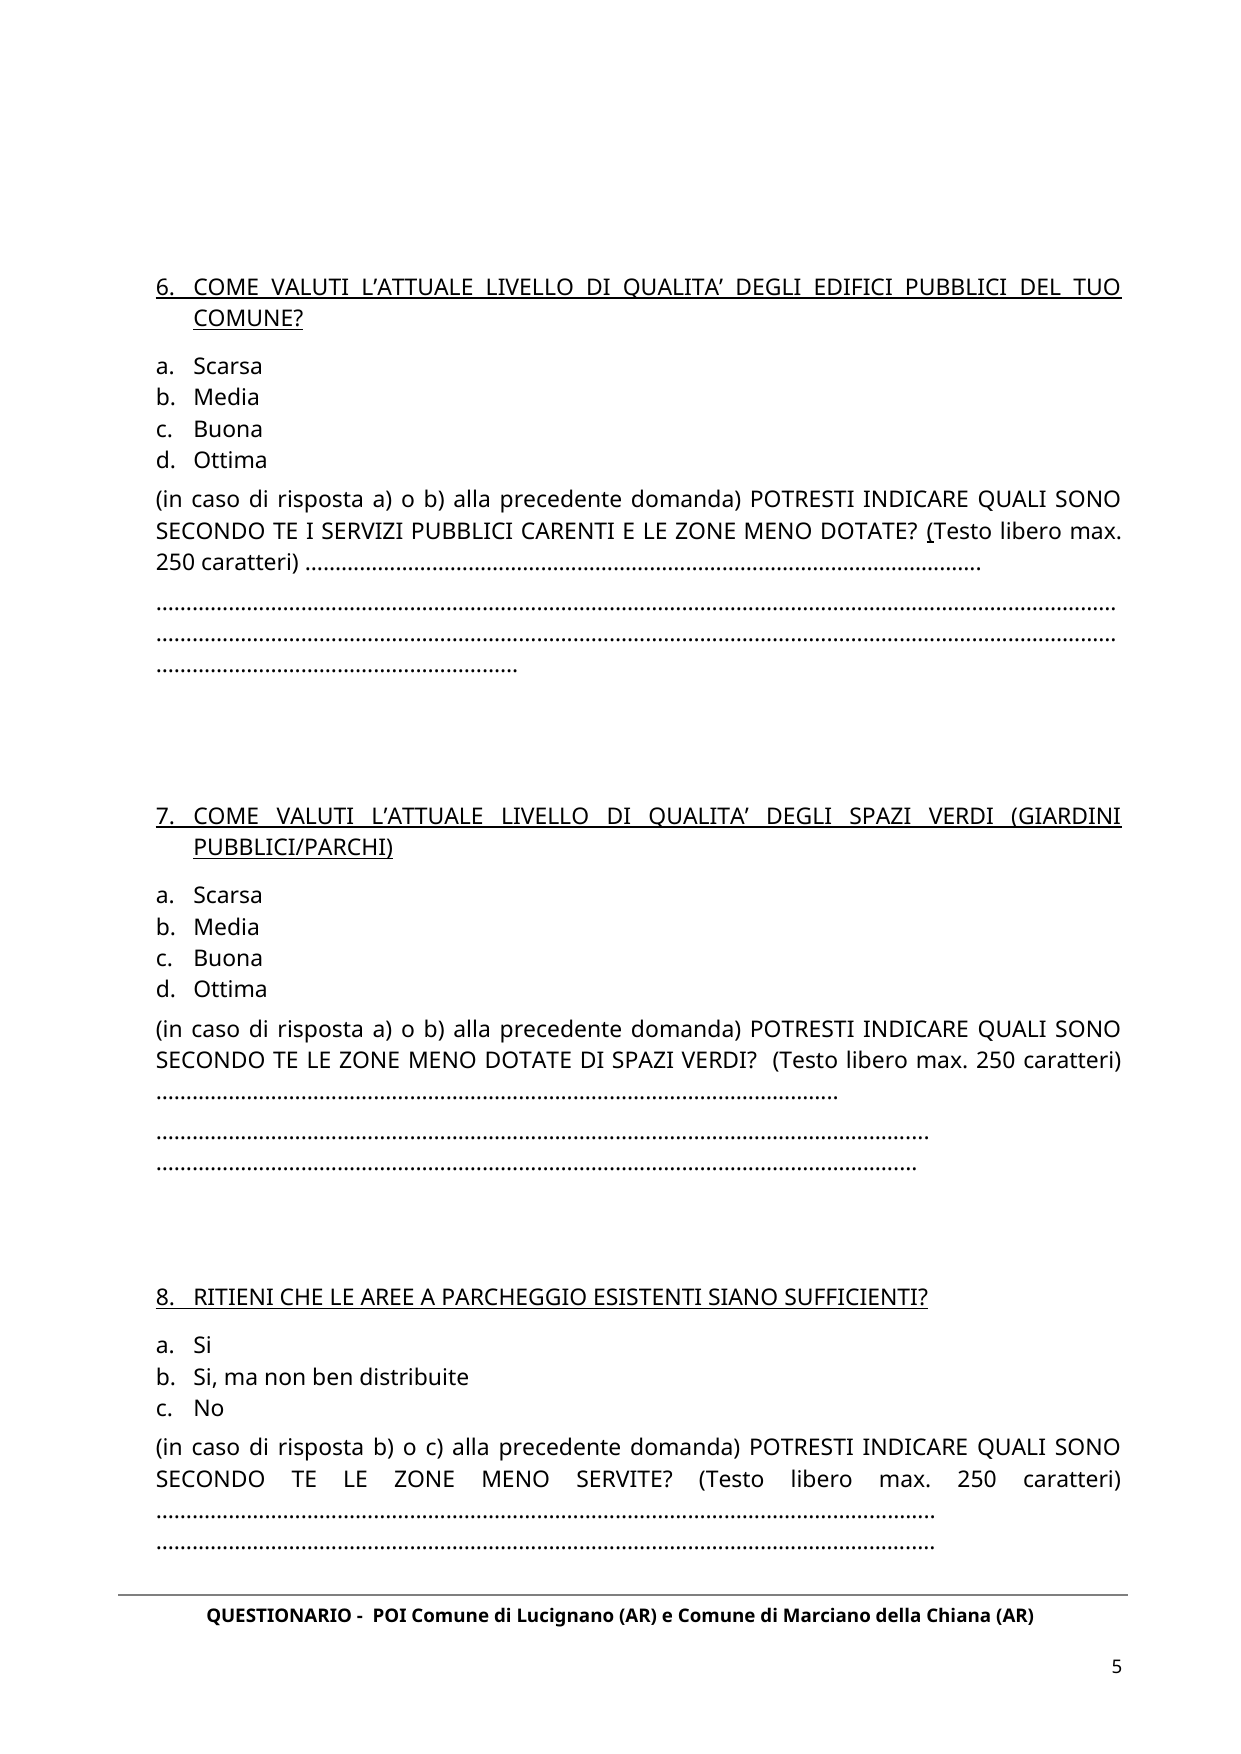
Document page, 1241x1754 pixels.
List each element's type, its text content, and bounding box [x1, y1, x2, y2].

list COME VALUTI L’ATTUALE LIVELLO DI QUALITA’ DEGLI EDIFICI PUBBLICI DEL TUO [156, 271, 1122, 297]
list COME VALUTI L’ATTUALE LIVELLO DI QUALITA’ DEGLI SPAZI VERDI (GIARDINI [156, 800, 1122, 826]
list Buona [156, 412, 1122, 444]
list RITIENI CHE LE AREE A PARCHEGGIO ESISTENTI SIANO SUFFICIENTI? [156, 1281, 1122, 1312]
text ……………………………………………………………………………………………………………………………………………………………………………………………………………………………………………………………………………………………………………………………………………… [156, 585, 1122, 679]
list Scarsa [156, 879, 1122, 910]
list Si [156, 1329, 1122, 1360]
text (in caso di risposta a) o b) alla precedente domanda) POTRESTI INDICARE QUALI SONO SECONDO TE LE ZONE MENO DOTATE DI SPAZI VERDI? (Testo libero max. 250 caratteri)………………………………………………………………………………………………….. [156, 1012, 1122, 1106]
list Ottima [156, 444, 1122, 475]
list Scarsa [156, 350, 1122, 381]
list Media [156, 381, 1122, 412]
list Buona [156, 942, 1122, 973]
list Ottima [156, 973, 1122, 1004]
list Si, ma non ben distribuite [156, 1360, 1122, 1392]
list No [156, 1392, 1122, 1423]
list COMUNE? [156, 299, 1122, 333]
text (in caso di risposta a) o b) alla precedente domanda) POTRESTI INDICARE QUALI SONO SECONDO TE I SERVIZI PUBBLICI CARENTI E LE ZONE MENO DOTATE? (Testo libero max. 250 caratteri) …………………………………………………………………………………………………. [156, 483, 1122, 577]
text (in caso di risposta b) o c) alla precedente domanda) POTRESTI INDICARE QUALI SONO SECONDO TE LE ZONE MENO SERVITE? (Testo libero max. 250 caratteri) ……………………………………………………….………………………………………………...……..……………………………………………………….…………………………………………………….…. [156, 1431, 1122, 1556]
list PUBBLICI/PARCHI) [156, 828, 1122, 862]
list Media [156, 910, 1122, 942]
text …………………………………………………………….………………………………………………....…………………………………………………………………………………………………………...… [156, 1114, 1122, 1177]
